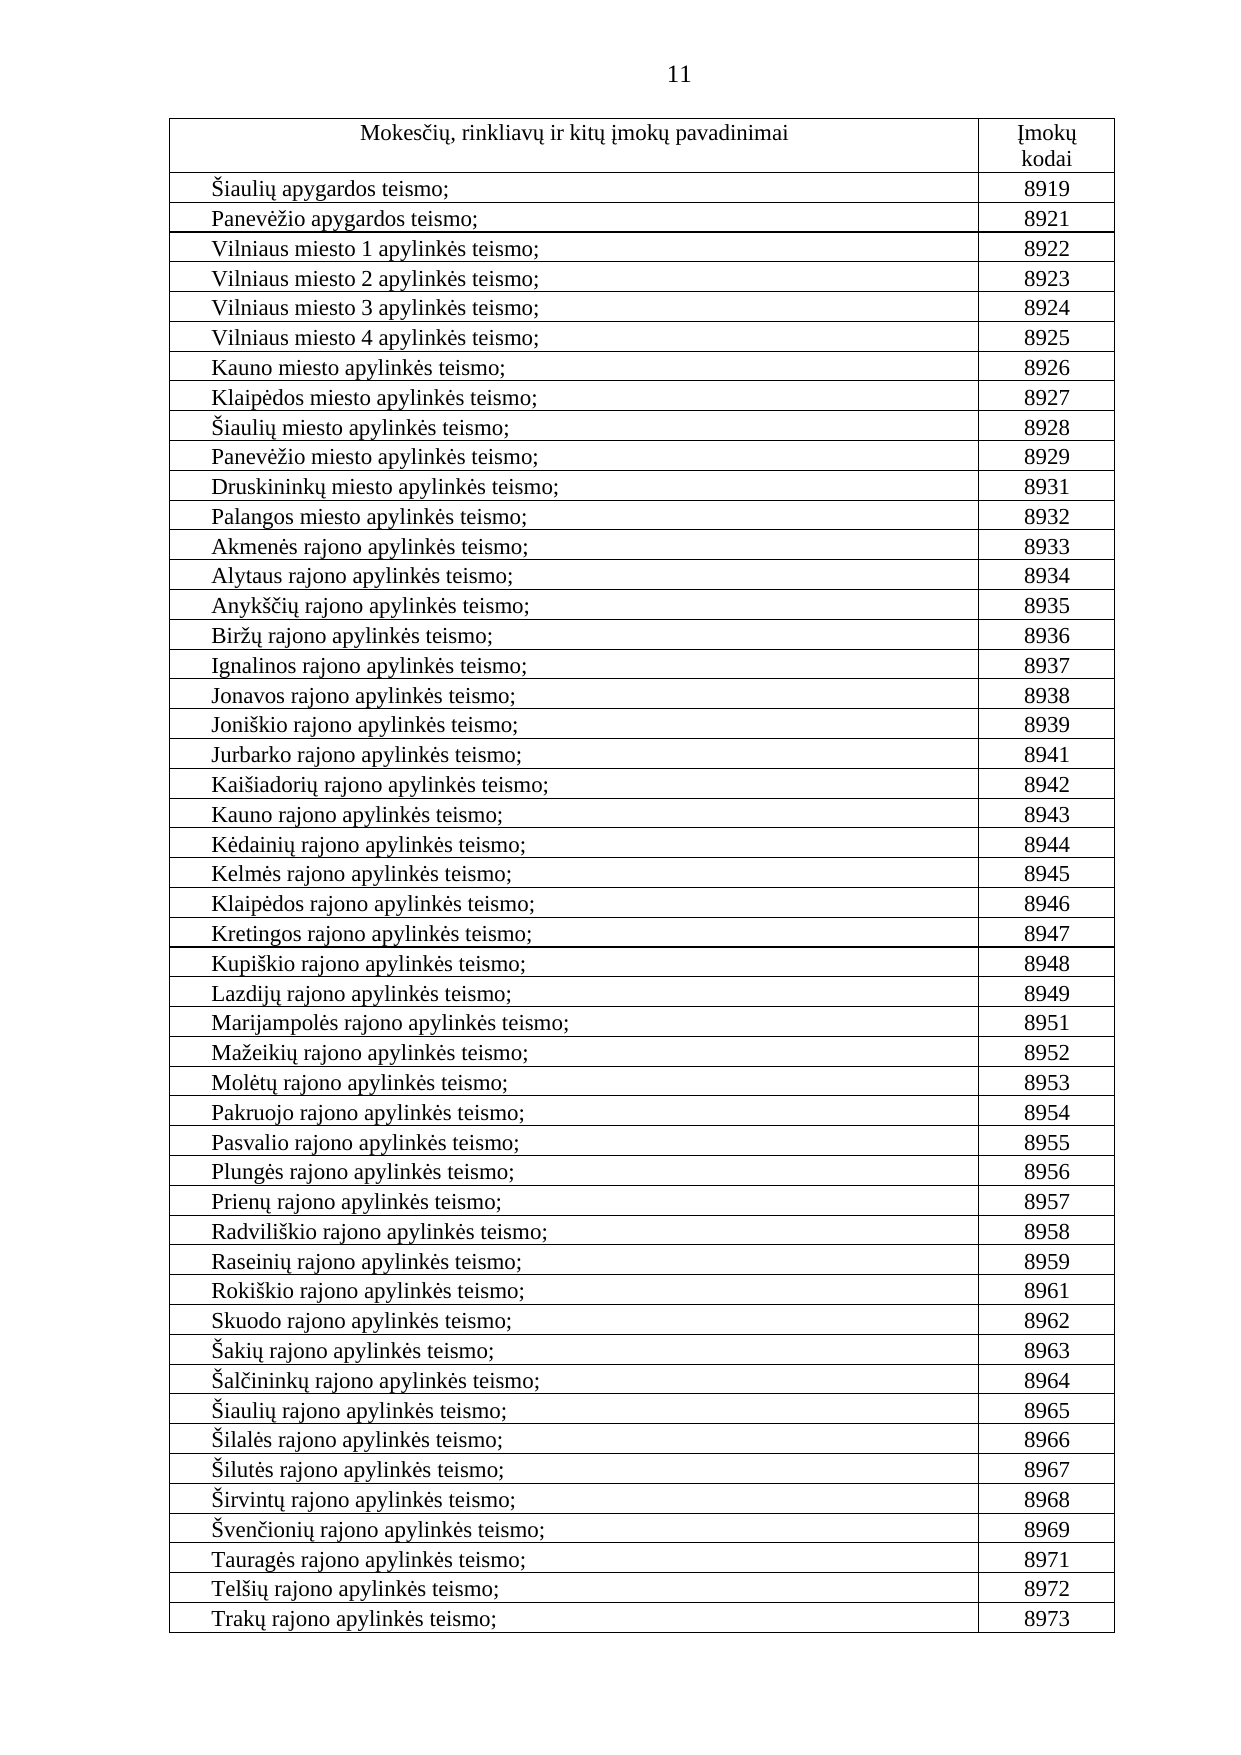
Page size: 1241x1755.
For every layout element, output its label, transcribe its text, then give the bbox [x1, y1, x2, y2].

table_cell 8958 [979, 1216, 1114, 1244]
table_cell 8964 [979, 1365, 1114, 1393]
table_cell Druskininkų miesto apylinkės teismo; [170, 471, 978, 499]
table_cell Kaišiadorių rajono apylinkės teismo; [170, 769, 978, 797]
table_cell 8929 [979, 441, 1114, 470]
table_cell Akmenės rajono apylinkės teismo; [170, 530, 978, 559]
table_cell 8925 [979, 322, 1114, 351]
table_cell 8972 [979, 1573, 1114, 1602]
table_cell [1115, 1095, 1126, 1125]
table_cell [1115, 410, 1126, 440]
table_cell Marijampolės rajono apylinkės teismo; [170, 1007, 978, 1036]
table_cell [1115, 649, 1126, 678]
table_cell [1115, 1274, 1126, 1304]
table_cell 8969 [979, 1514, 1114, 1542]
table_cell [1115, 827, 1126, 857]
table_cell Biržų rajono apylinkės teismo; [170, 620, 978, 648]
table_cell Telšių rajono apylinkės teismo; [170, 1573, 978, 1602]
table_cell [1115, 172, 1126, 202]
table_cell [1115, 589, 1126, 619]
table_cell Vilniaus miesto 4 apylinkės teismo; [170, 322, 978, 351]
table_cell [1115, 1542, 1126, 1572]
table_cell Šiaulių miesto apylinkės teismo; [170, 411, 978, 440]
table_cell [1115, 559, 1126, 589]
table_cell 8927 [979, 381, 1114, 410]
table_cell [1115, 887, 1126, 917]
table_cell Panevėžio apygardos teismo; [170, 203, 978, 231]
table_cell Šiaulių rajono apylinkės teismo; [170, 1394, 978, 1423]
table_cell [1115, 321, 1126, 351]
table_cell [1115, 1215, 1126, 1244]
table_cell 8921 [979, 203, 1114, 231]
table_cell Kauno rajono apylinkės teismo; [170, 799, 978, 827]
table_cell Šalčininkų rajono apylinkės teismo; [170, 1365, 978, 1393]
table_cell Tauragės rajono apylinkės teismo; [170, 1543, 978, 1572]
table_cell 8934 [979, 560, 1114, 589]
table_cell 8954 [979, 1096, 1114, 1125]
table_cell Pakruojo rajono apylinkės teismo; [170, 1096, 978, 1125]
table_cell [1115, 768, 1126, 797]
table_cell 8966 [979, 1424, 1114, 1453]
table_cell 8948 [979, 948, 1114, 976]
table_cell [1115, 1066, 1126, 1095]
table_cell Vilniaus miesto 3 apylinkės teismo; [170, 292, 978, 321]
table_cell [1115, 1036, 1126, 1066]
table_cell 8922 [979, 233, 1114, 261]
table_cell [1115, 380, 1126, 410]
table_cell 8963 [979, 1335, 1114, 1363]
table_cell Klaipėdos rajono apylinkės teismo; [170, 888, 978, 917]
table_cell 8942 [979, 769, 1114, 797]
table_cell 8953 [979, 1067, 1114, 1095]
table_header Mokesčių, rinkliavų ir kitų įmokų pavadinimai [170, 119, 978, 172]
table_cell 8955 [979, 1126, 1114, 1155]
table_cell Kupiškio rajono apylinkės teismo; [170, 948, 978, 976]
table_cell Kauno miesto apylinkės teismo; [170, 352, 978, 380]
table_cell 8939 [979, 709, 1114, 738]
table_cell [1115, 1334, 1126, 1363]
table_cell Radviliškio rajono apylinkės teismo; [170, 1216, 978, 1244]
table_cell 8957 [979, 1186, 1114, 1214]
table_cell Alytaus rajono apylinkės teismo; [170, 560, 978, 589]
table_cell [1115, 1513, 1126, 1542]
table_cell 8949 [979, 977, 1114, 1006]
table_cell [1115, 1453, 1126, 1483]
table_cell [1115, 291, 1126, 321]
table_cell 8947 [979, 918, 1114, 946]
table_cell Jurbarko rajono apylinkės teismo; [170, 739, 978, 768]
table_cell 8923 [979, 262, 1114, 291]
table_header [1115, 118, 1126, 172]
table_cell [1115, 619, 1126, 648]
table_cell [1115, 1155, 1126, 1185]
table_cell [1115, 1572, 1126, 1602]
table_cell 8962 [979, 1305, 1114, 1334]
table_cell 8924 [979, 292, 1114, 321]
table_cell 8936 [979, 620, 1114, 648]
table_cell Šilalės rajono apylinkės teismo; [170, 1424, 978, 1453]
table_cell 8919 [979, 173, 1114, 202]
table_cell [1115, 261, 1126, 291]
table_cell 8932 [979, 501, 1114, 529]
table_cell [1115, 1185, 1126, 1214]
table_cell Plungės rajono apylinkės teismo; [170, 1156, 978, 1185]
table_cell Šakių rajono apylinkės teismo; [170, 1335, 978, 1363]
table_cell Lazdijų rajono apylinkės teismo; [170, 977, 978, 1006]
table_cell [1115, 1006, 1126, 1036]
table_cell 8941 [979, 739, 1114, 768]
table_cell Kretingos rajono apylinkės teismo; [170, 918, 978, 946]
table_cell [1115, 857, 1126, 887]
table_cell [1115, 470, 1126, 499]
table_cell 8952 [979, 1037, 1114, 1066]
table_cell 8946 [979, 888, 1114, 917]
table_cell [1115, 917, 1126, 946]
table_cell [1115, 202, 1126, 231]
table_cell 8959 [979, 1245, 1114, 1274]
table_cell Skuodo rajono apylinkės teismo; [170, 1305, 978, 1334]
table_cell 8967 [979, 1454, 1114, 1483]
table_cell 8956 [979, 1156, 1114, 1185]
table_cell 8937 [979, 650, 1114, 678]
table_cell 8935 [979, 590, 1114, 619]
table_cell Rokiškio rajono apylinkės teismo; [170, 1275, 978, 1304]
table_cell Klaipėdos miesto apylinkės teismo; [170, 381, 978, 410]
table_cell [1115, 529, 1126, 559]
table_cell 8971 [979, 1543, 1114, 1572]
table_cell [1115, 798, 1126, 827]
table_cell Šilutės rajono apylinkės teismo; [170, 1454, 978, 1483]
table_cell 8945 [979, 858, 1114, 887]
table_cell 8961 [979, 1275, 1114, 1304]
table_cell [1115, 1244, 1126, 1274]
table_cell Joniškio rajono apylinkės teismo; [170, 709, 978, 738]
table_cell Prienų rajono apylinkės teismo; [170, 1186, 978, 1214]
table_cell [1115, 351, 1126, 380]
table_cell Vilniaus miesto 1 apylinkės teismo; [170, 233, 978, 261]
table_cell Anykščių rajono apylinkės teismo; [170, 590, 978, 619]
table_cell 8938 [979, 679, 1114, 708]
table_cell Kėdainių rajono apylinkės teismo; [170, 828, 978, 857]
table_cell [1115, 708, 1126, 738]
table_cell [1115, 1423, 1126, 1453]
table_cell [1115, 678, 1126, 708]
table_cell 8965 [979, 1394, 1114, 1423]
table_cell [1115, 1304, 1126, 1334]
table_cell [1115, 1483, 1126, 1512]
table_header Įmokų kodai [979, 119, 1114, 172]
table_cell Panevėžio miesto apylinkės teismo; [170, 441, 978, 470]
table_cell Palangos miesto apylinkės teismo; [170, 501, 978, 529]
table_cell 8933 [979, 530, 1114, 559]
table_cell [1115, 1393, 1126, 1423]
table_cell 8951 [979, 1007, 1114, 1036]
table_cell Mažeikių rajono apylinkės teismo; [170, 1037, 978, 1066]
table_cell [1115, 1364, 1126, 1393]
table_cell [1115, 946, 1126, 976]
table_cell Pasvalio rajono apylinkės teismo; [170, 1126, 978, 1155]
table_cell Molėtų rajono apylinkės teismo; [170, 1067, 978, 1095]
table_cell 8943 [979, 799, 1114, 827]
table_cell [1115, 976, 1126, 1006]
table_cell Šiaulių apygardos teismo; [170, 173, 978, 202]
table_cell 8926 [979, 352, 1114, 380]
table_cell Trakų rajono apylinkės teismo; [170, 1603, 978, 1632]
table_cell [1115, 1602, 1126, 1632]
table_cell 8931 [979, 471, 1114, 499]
table_cell 8928 [979, 411, 1114, 440]
table_cell [1115, 440, 1126, 470]
table_cell Jonavos rajono apylinkės teismo; [170, 679, 978, 708]
table_cell Širvintų rajono apylinkės teismo; [170, 1484, 978, 1512]
table_cell [1115, 1125, 1126, 1155]
table_cell Raseinių rajono apylinkės teismo; [170, 1245, 978, 1274]
table_cell [1115, 500, 1126, 529]
table_cell Kelmės rajono apylinkės teismo; [170, 858, 978, 887]
table_cell Ignalinos rajono apylinkės teismo; [170, 650, 978, 678]
table_cell [1115, 738, 1126, 768]
table_cell Vilniaus miesto 2 apylinkės teismo; [170, 262, 978, 291]
table_cell 8973 [979, 1603, 1114, 1632]
table_cell Švenčionių rajono apylinkės teismo; [170, 1514, 978, 1542]
table_cell [1115, 231, 1126, 261]
table_cell 8968 [979, 1484, 1114, 1512]
table_cell 8944 [979, 828, 1114, 857]
